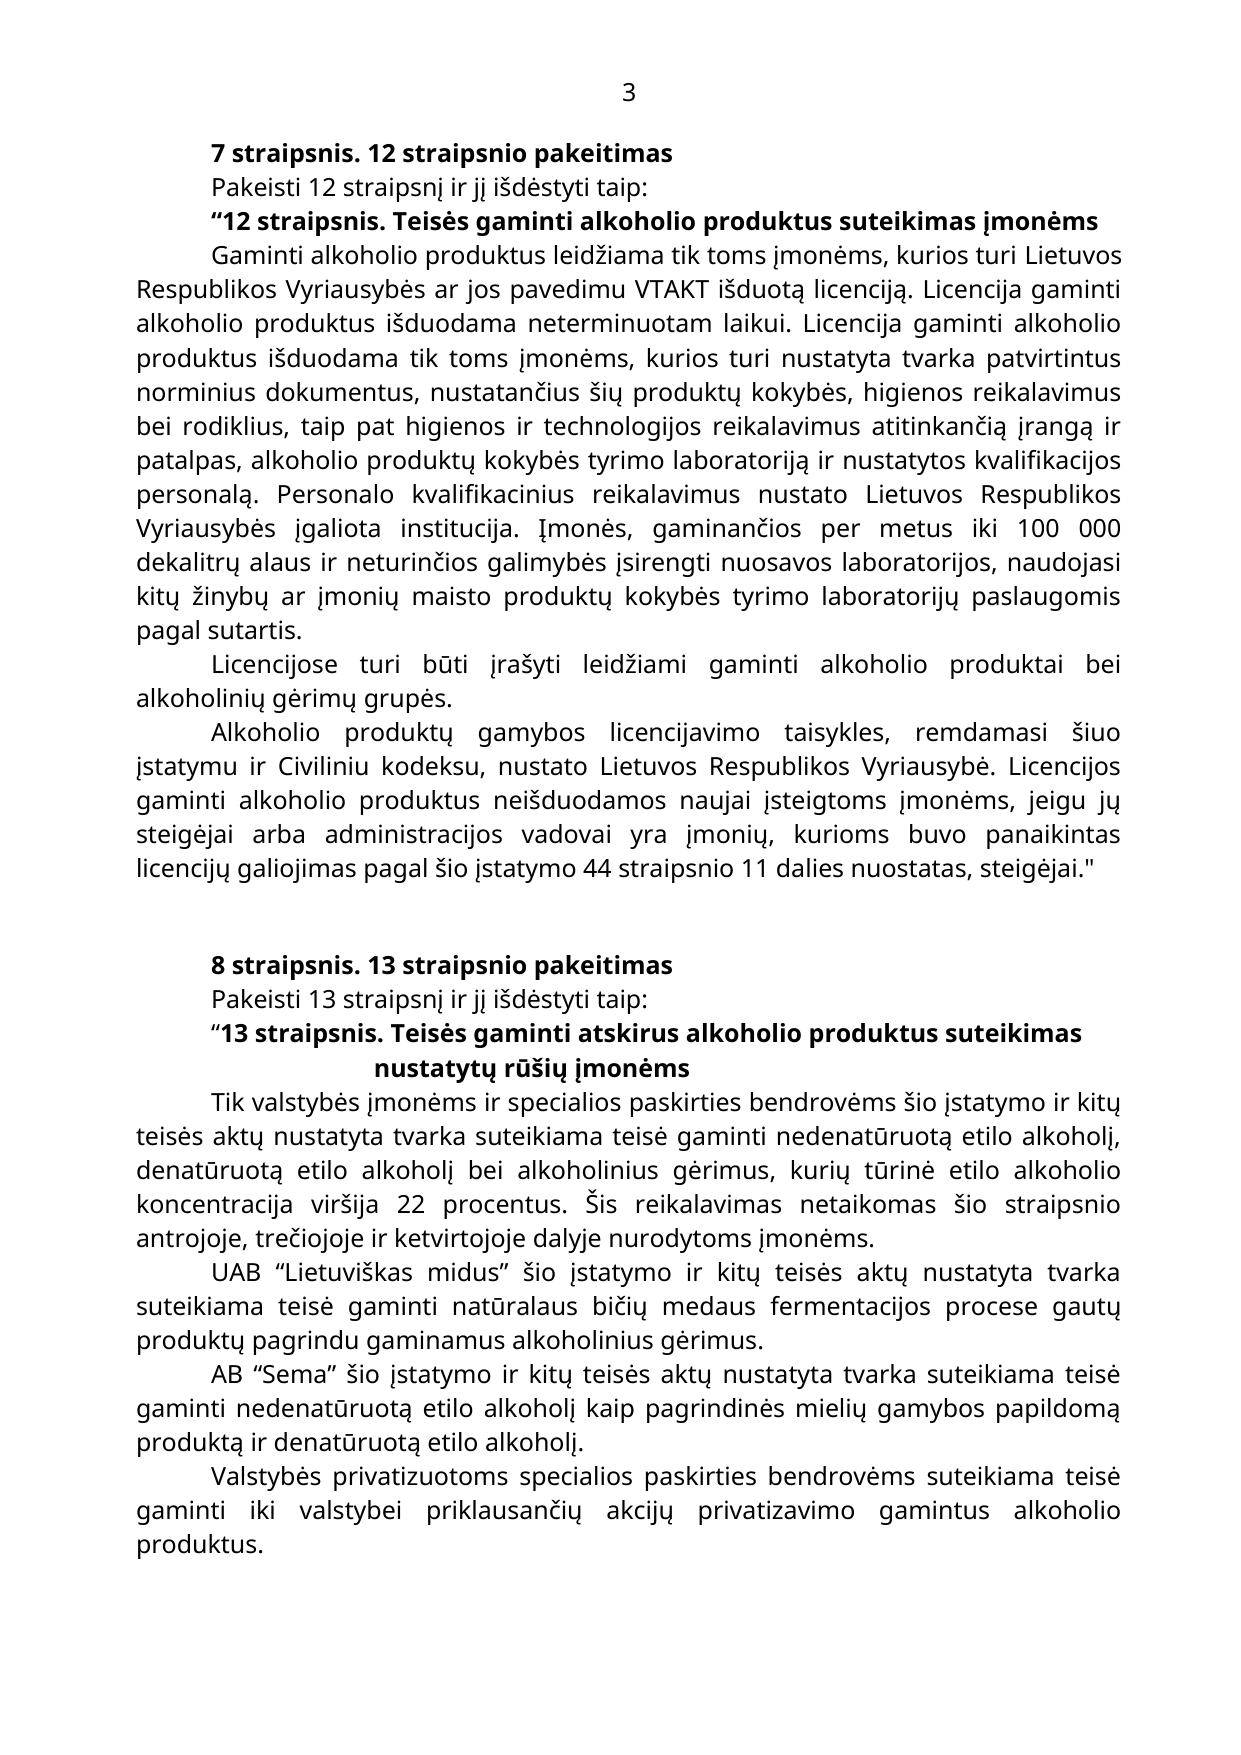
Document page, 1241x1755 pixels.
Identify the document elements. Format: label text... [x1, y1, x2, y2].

text UAB “Lietuviškas midus” šio įstatymo ir kitų teisės aktų nustatyta tvarka suteikiama teisė gaminti natūralaus bičių medaus fermentacijos procese gautų produktų pagrindu gaminamus alkoholinius gėrimus. [136, 1254, 1122, 1357]
text “13 straipsnis. Teisės gaminti atskirus alkoholio produktus suteikimas [136, 1016, 1122, 1050]
text 8 straipsnis. 13 straipsnio pakeitimas [136, 948, 1122, 982]
text Valstybės privatizuotoms specialios paskirties bendrovėms suteikiama teisė gaminti iki valstybei priklausančių akcijų privatizavimo gamintus alkoholio produktus. [136, 1459, 1122, 1561]
text Alkoholio produktų gamybos licencijavimo taisykles, remdamasi šiuo įstatymu ir Civiliniu kodeksu, nustato Lietuvos Respublikos Vyriausybė. Licencijos gaminti alkoholio produktus neišduodamos naujai įsteigtoms įmonėms, jeigu jų steigėjai arba administracijos vadovai yra įmonių, kurioms buvo panaikintas licencijų galiojimas pagal šio įstatymo 44 straipsnio 11 dalies nuostatas, steigėjai." [136, 715, 1122, 885]
text nustatytų rūšių įmonėms [136, 1050, 1122, 1084]
text Licencijose turi būti įrašyti leidžiami gaminti alkoholio produktai bei alkoholinių gėrimų grupės. [136, 647, 1122, 715]
text Pakeisti 13 straipsnį ir jį išdėstyti taip: [136, 982, 1122, 1016]
text Gaminti alkoholio produktus leidžiama tik toms įmonėms, kurios turi Lietuvos Respublikos Vyriausybės ar jos pavedimu VTAKT išduotą licenciją. Licencija gaminti alkoholio produktus išduodama neterminuotam laikui. Licencija gaminti alkoholio produktus išduodama tik toms įmonėms, kurios turi nustatyta tvarka patvirtintus norminius dokumentus, nustatančius šių produktų kokybės, higienos reikalavimus bei rodiklius, taip pat higienos ir technologijos reikalavimus atitinkančią įrangą ir patalpas, alkoholio produktų kokybės tyrimo laboratoriją ir nustatytos kvalifikacijos personalą. Personalo kvalifikacinius reikalavimus nustato Lietuvos Respublikos Vyriausybės įgaliota institucija. Įmonės, gaminančios per metus iki 100 000 dekalitrų alaus ir neturinčios galimybės įsirengti nuosavos laboratorijos, naudojasi kitų žinybų ar įmonių maisto produktų kokybės tyrimo laboratorijų paslaugomis pagal sutartis. [136, 238, 1122, 647]
text “12 straipsnis. Teisės gaminti alkoholio produktus suteikimas įmonėms [136, 204, 1122, 238]
text 7 straipsnis. 12 straipsnio pakeitimas [136, 136, 1122, 170]
text Tik valstybės įmonėms ir specialios paskirties bendrovėms šio įstatymo ir kitų teisės aktų nustatyta tvarka suteikiama teisė gaminti nedenatūruotą etilo alkoholį, denatūruotą etilo alkoholį bei alkoholinius gėrimus, kurių tūrinė etilo alkoholio koncentracija viršija 22 procentus. Šis reikalavimas netaikomas šio straipsnio antrojoje, trečiojoje ir ketvirtojoje dalyje nurodytoms įmonėms. [136, 1084, 1122, 1254]
text Pakeisti 12 straipsnį ir jį išdėstyti taip: [136, 170, 1122, 204]
text AB “Sema” šio įstatymo ir kitų teisės aktų nustatyta tvarka suteikiama teisė gaminti nedenatūruotą etilo alkoholį kaip pagrindinės mielių gamybos papildomą produktą ir denatūruotą etilo alkoholį. [136, 1357, 1122, 1459]
